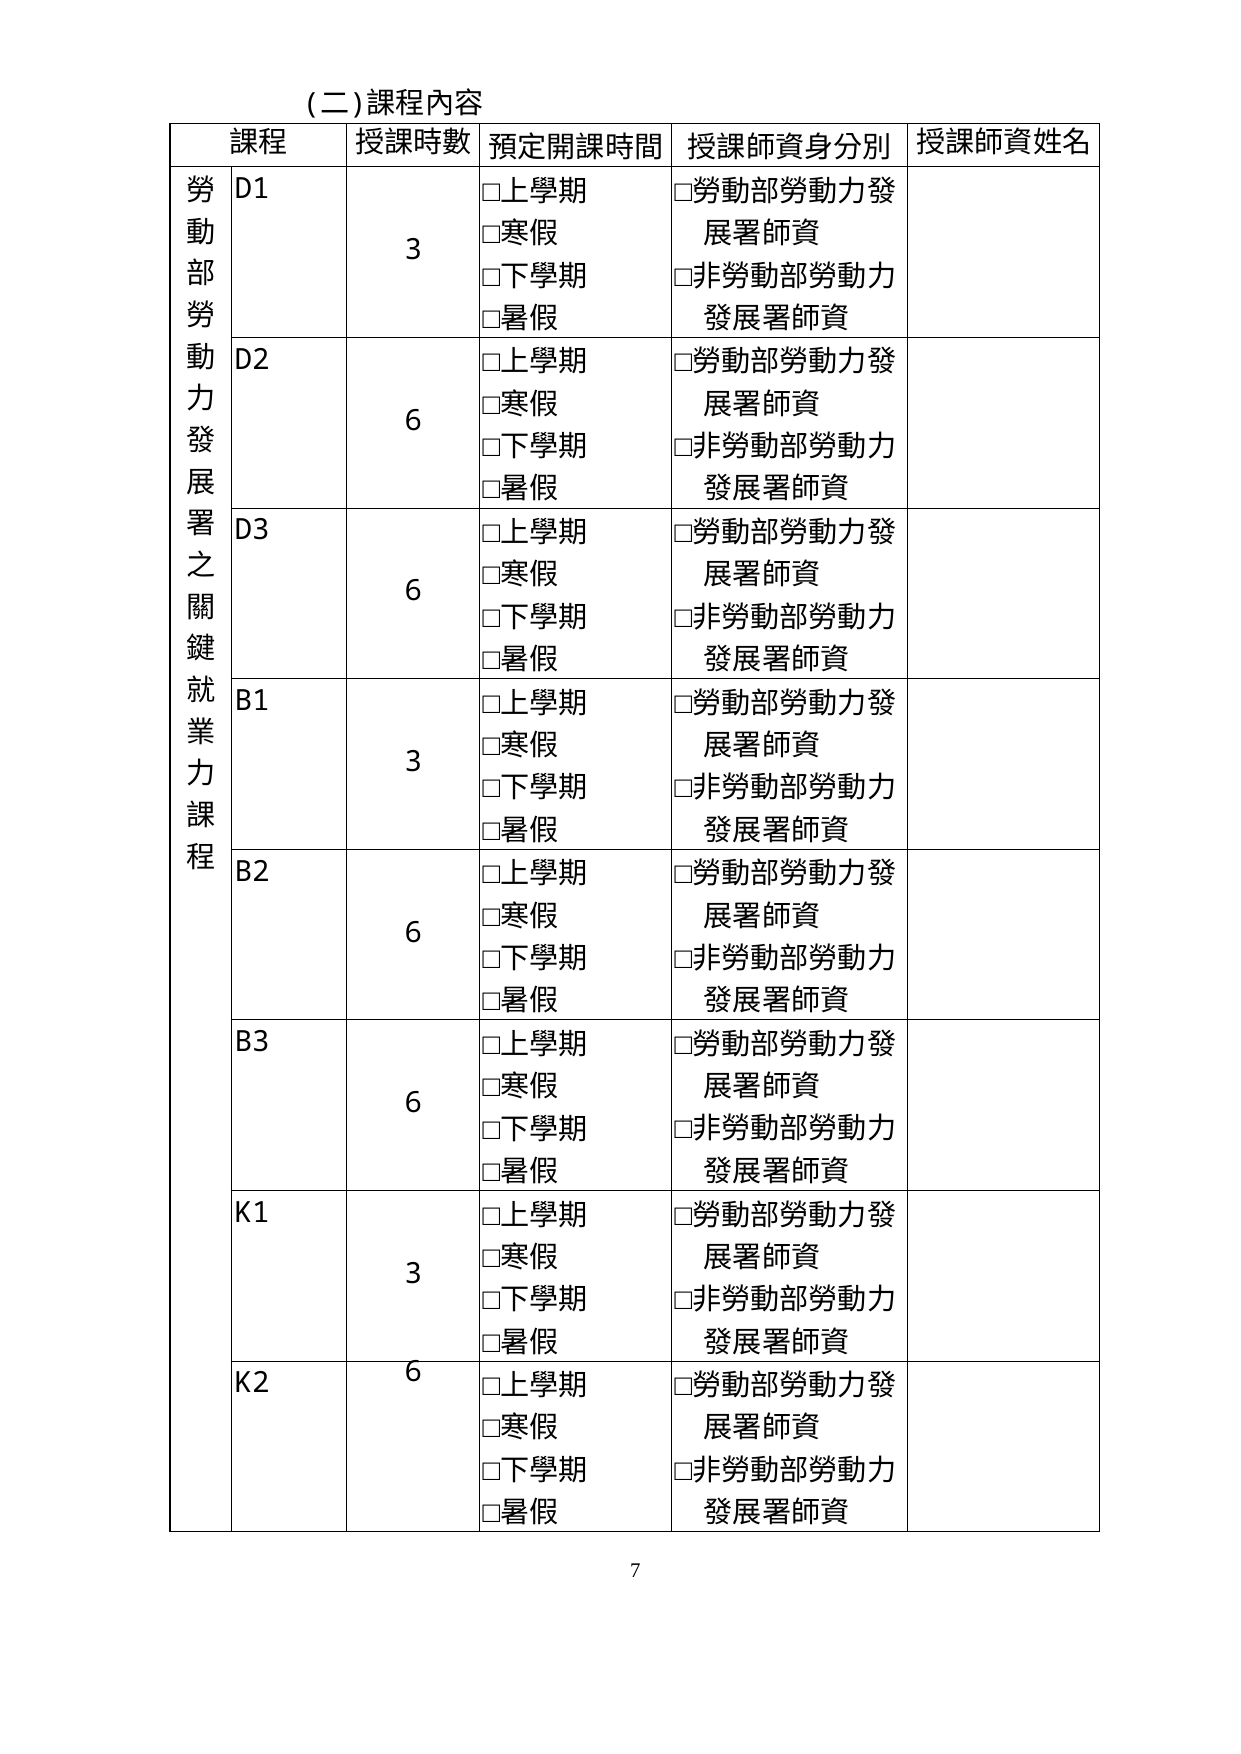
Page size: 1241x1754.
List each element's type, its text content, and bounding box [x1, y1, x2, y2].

table_cell □勞動部勞動力發展署師資 □非勞動部勞動力發展署師資 [672, 167, 907, 337]
table_cell 3 [347, 1191, 479, 1361]
table_cell D1 [232, 167, 346, 337]
table_cell [908, 679, 1099, 849]
table_cell [908, 850, 1099, 1019]
table_cell 6 [347, 509, 479, 678]
table_cell [908, 167, 1099, 337]
table_cell □上學期 □寒假 □下學期 □暑假 [480, 1191, 671, 1361]
table_cell 6 [347, 1020, 479, 1190]
table_cell □勞動部勞動力發展署師資 □非勞動部勞動力發展署師資 [672, 338, 907, 507]
table_header 授課師資姓名 [908, 124, 1099, 166]
table_cell K1 [232, 1191, 346, 1361]
table_cell 3 [347, 679, 479, 849]
table_cell B1 [232, 679, 346, 849]
table_cell □勞動部勞動力發展署師資 □非勞動部勞動力發展署師資 [672, 1362, 907, 1531]
table_cell [908, 509, 1099, 678]
table_cell 6 [347, 1362, 479, 1531]
table_header 課程 [171, 124, 346, 166]
table_cell D3 [232, 509, 346, 678]
table_cell □上學期 □寒假 □下學期 □暑假 [480, 1020, 671, 1190]
table_cell 6 [347, 850, 479, 1019]
table_cell □勞動部勞動力發展署師資 □非勞動部勞動力發展署師資 [672, 1191, 907, 1361]
table_cell 3 [347, 167, 479, 337]
table_cell □上學期 □寒假 □下學期 □暑假 [480, 679, 671, 849]
table_cell B3 [232, 1020, 346, 1190]
table_cell □勞動部勞動力發展署師資 □非勞動部勞動力發展署師資 [672, 850, 907, 1019]
table_cell D2 [232, 338, 346, 507]
table_cell [908, 1362, 1099, 1531]
table_cell □上學期 □寒假 □下學期 □暑假 [480, 509, 671, 678]
table_cell [908, 338, 1099, 507]
text (二)課程內容 [302, 75, 1092, 123]
table_cell 6 [347, 338, 479, 507]
table_cell [908, 1020, 1099, 1190]
table_cell □勞動部勞動力發展署師資 □非勞動部勞動力發展署師資 [672, 509, 907, 678]
table_cell □上學期 □寒假 □下學期 □暑假 [480, 338, 671, 507]
table_cell [908, 1191, 1099, 1361]
table_cell □上學期 □寒假 □下學期 □暑假 [480, 850, 671, 1019]
table_cell B2 [232, 850, 346, 1019]
table_cell □勞動部勞動力發展署師資 □非勞動部勞動力發展署師資 [672, 1020, 907, 1190]
table_header 預定開課時間 [480, 124, 671, 166]
table_cell 勞動部勞動力發展署之關鍵就業力課程 [171, 167, 231, 1531]
table_cell K2 [232, 1362, 346, 1531]
table_header 授課時數 [347, 124, 479, 166]
table_cell □勞動部勞動力發展署師資 □非勞動部勞動力發展署師資 [672, 679, 907, 849]
table_cell □上學期 □寒假 □下學期 □暑假 [480, 167, 671, 337]
table_header 授課師資身分別 [672, 124, 907, 166]
table_cell □上學期 □寒假 □下學期 □暑假 [480, 1362, 671, 1531]
